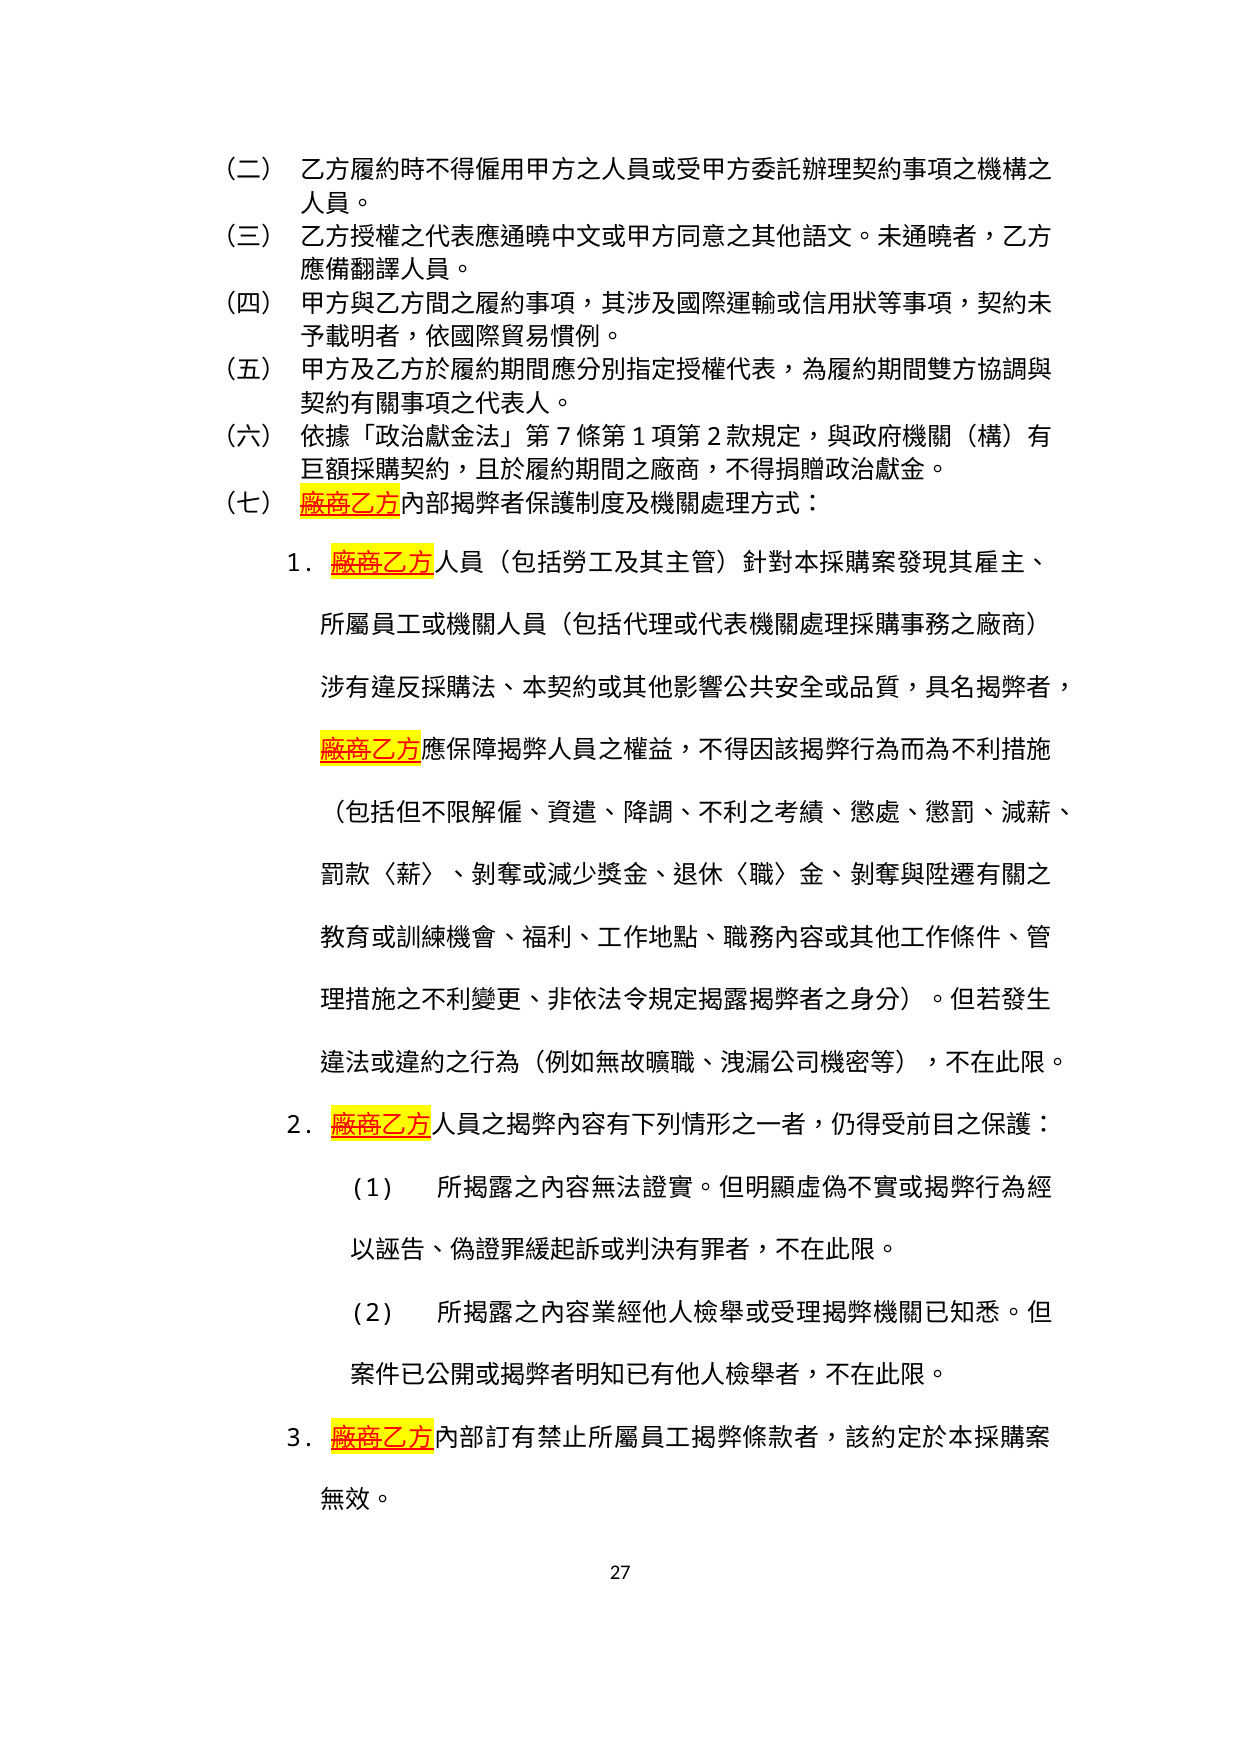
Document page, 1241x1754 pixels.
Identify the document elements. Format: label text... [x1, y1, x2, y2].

list 廠商乙方人員之揭弊內容有下列情形之一者，仍得受前目之保護： [286, 1081, 1053, 1144]
list 甲方及乙方於履約期間應分別指定授權代表，為履約期間雙方協調與契約有關事項之代表人。 [211, 352, 1053, 419]
list 所揭露之內容無法證實。但明顯虛偽不實或揭弊行為經以誣告、偽證罪緩起訴或判決有罪者，不在此限。 [350, 1144, 1053, 1269]
list 依據「政治獻金法」第7條第1項第2款規定，與政府機關（構）有巨額採購契約，且於履約期間之廠商，不得捐贈政治獻金。 [211, 419, 1053, 486]
list 廠商乙方人員（包括勞工及其主管）針對本採購案發現其雇主、所屬員工或機關人員（包括代理或代表機關處理採購事務之廠商）涉有違反採購法、本契約或其他影響公共安全或品質，具名揭弊者，廠商乙方應保障揭弊人員之權益，不得因該揭弊行為而為不利措施（包括但不限解僱、資遣、降調、不利之考績、懲處、懲罰、減薪、罰款〈薪〉、剝奪或減少獎金、退休〈職〉金、剝奪與陞遷有關之教育或訓練機會、福利、工作地點、職務內容或其他工作條件、管理措施之不利變更、非依法令規定揭露揭弊者之身分）。但若發生違法或違約之行為（例如無故曠職、洩漏公司機密等），不在此限。 [286, 519, 1053, 1081]
list 廠商乙方內部揭弊者保護制度及機關處理方式： [211, 486, 1053, 519]
list 乙方授權之代表應通曉中文或甲方同意之其他語文。未通曉者，乙方應備翻譯人員。 [211, 219, 1053, 286]
list 甲方與乙方間之履約事項，其涉及國際運輸或信用狀等事項，契約未予載明者，依國際貿易慣例。 [211, 286, 1053, 352]
list 乙方履約時不得僱用甲方之人員或受甲方委託辦理契約事項之機構之人員。 [211, 152, 1053, 219]
list 所揭露之內容業經他人檢舉或受理揭弊機關已知悉。但案件已公開或揭弊者明知已有他人檢舉者，不在此限。 [350, 1269, 1053, 1394]
list 廠商乙方內部訂有禁止所屬員工揭弊條款者，該約定於本採購案無效。 [286, 1394, 1053, 1519]
